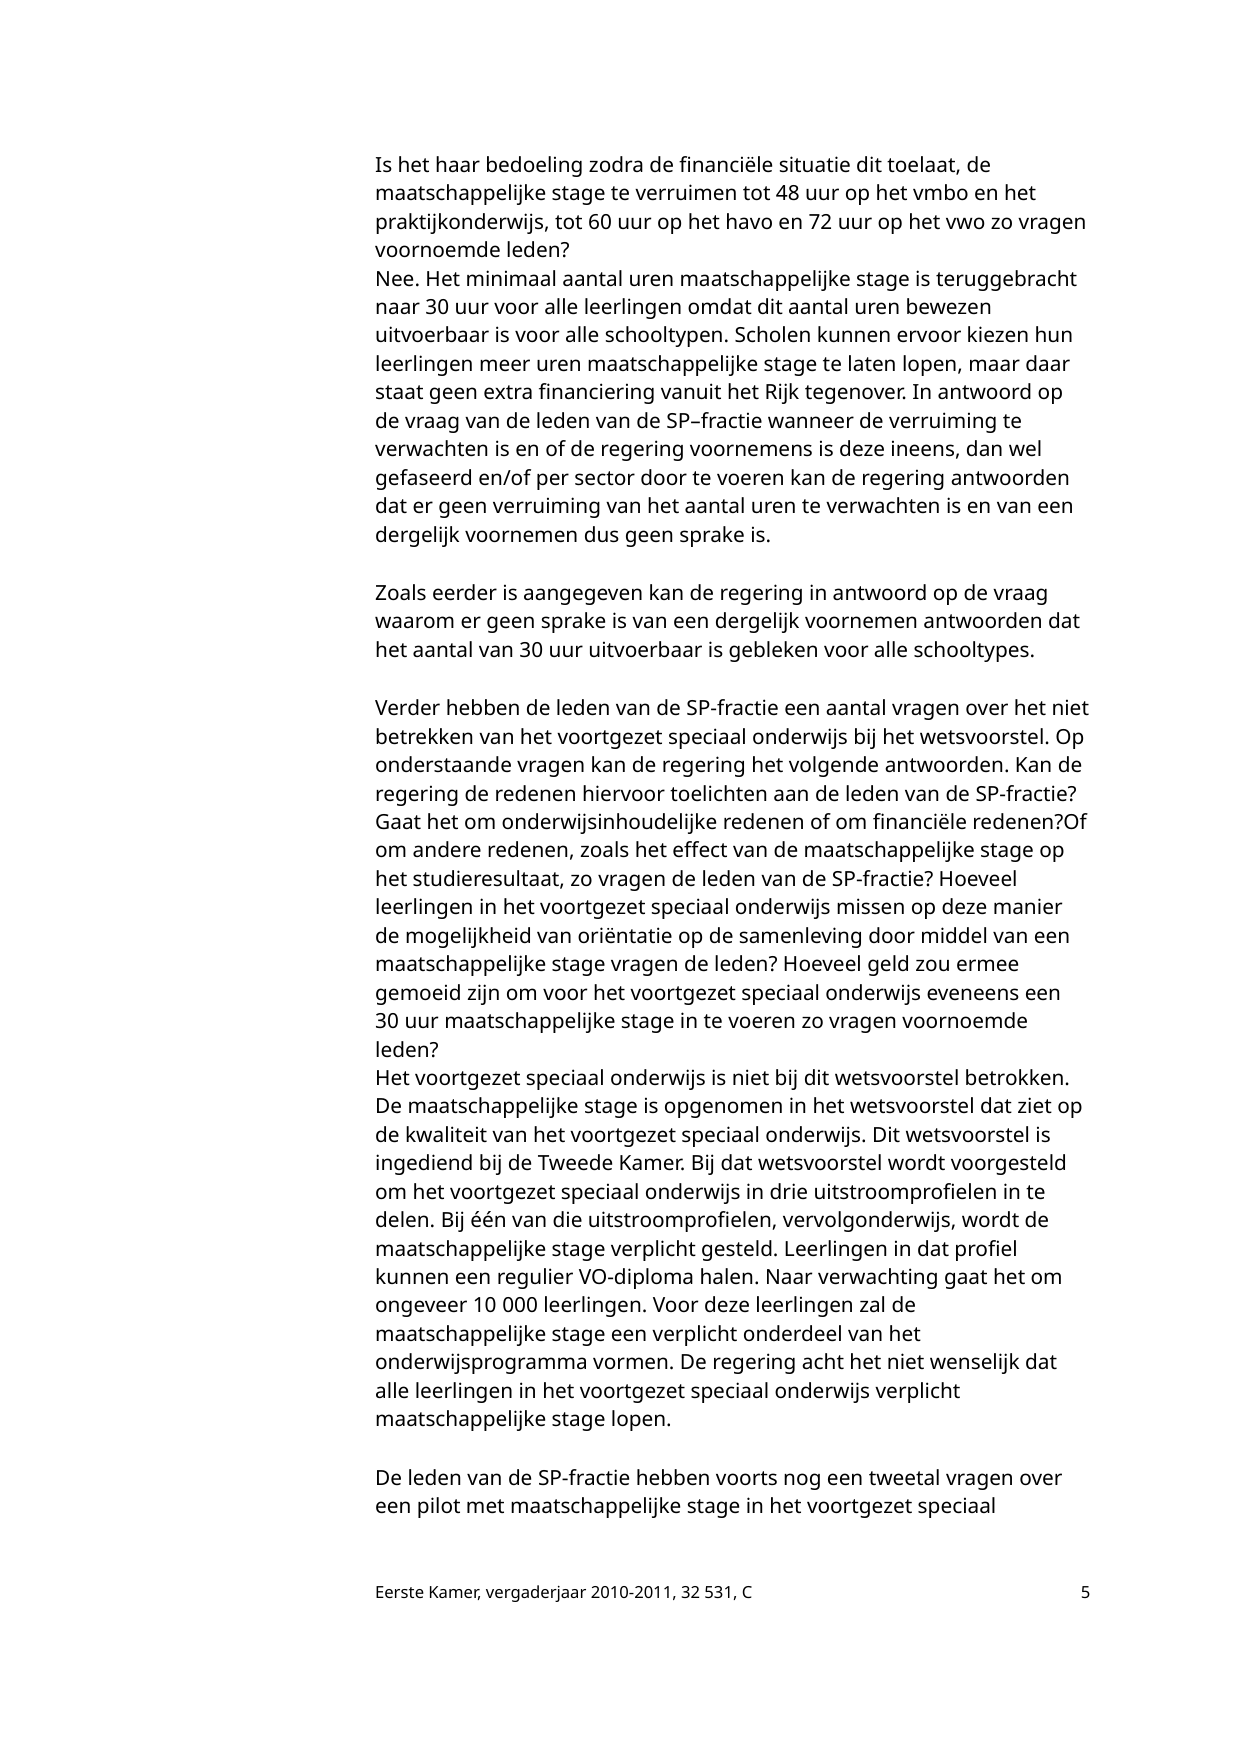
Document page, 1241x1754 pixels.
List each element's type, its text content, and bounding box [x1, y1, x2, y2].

text De leden van de SP-fractie hebben voorts nog een tweetal vragen over een pilot met maatschappelijke stage in het voortgezet speciaal [375, 1463, 1090, 1520]
text Verder hebben de leden van de SP-fractie een aantal vragen over het niet betrekken van het voortgezet speciaal onderwijs bij het wetsvoorstel. Op onderstaande vragen kan de regering het volgende antwoorden. Kan de regering de redenen hiervoor toelichten aan de leden van de SP-fractie? Gaat het om onderwijsinhoudelijke redenen of om financiële redenen?Of om andere redenen, zoals het effect van de maatschappelijke stage op het studieresultaat, zo vragen de leden van de SP-fractie? Hoeveel leerlingen in het voortgezet speciaal onderwijs missen op deze manier de mogelijkheid van oriëntatie op de samenleving door middel van een maatschappelijke stage vragen de leden? Hoeveel geld zou ermee gemoeid zijn om voor het voortgezet speciaal onderwijs eveneens een 30 uur maatschappelijke stage in te voeren zo vragen voornoemde leden? [375, 693, 1090, 1063]
text Zoals eerder is aangegeven kan de regering in antwoord op de vraag waarom er geen sprake is van een dergelijk voornemen antwoorden dat het aantal van 30 uur uitvoerbaar is gebleken voor alle schooltypes. [375, 578, 1090, 663]
text Nee. Het minimaal aantal uren maatschappelijke stage is teruggebracht naar 30 uur voor alle leerlingen omdat dit aantal uren bewezen uitvoerbaar is voor alle schooltypen. Scholen kunnen ervoor kiezen hun leerlingen meer uren maatschappelijke stage te laten lopen, maar daar staat geen extra financiering vanuit het Rijk tegenover. In antwoord op de vraag van de leden van de SP–fractie wanneer de verruiming te verwachten is en of de regering voornemens is deze ineens, dan wel gefaseerd en/of per sector door te voeren kan de regering antwoorden dat er geen verruiming van het aantal uren te verwachten is en van een dergelijk voornemen dus geen sprake is. [375, 264, 1090, 548]
text Is het haar bedoeling zodra de financiële situatie dit toelaat, de maatschappelijke stage te verruimen tot 48 uur op het vmbo en het praktijkonderwijs, tot 60 uur op het havo en 72 uur op het vwo zo vragen voornoemde leden? [375, 150, 1090, 264]
text Het voortgezet speciaal onderwijs is niet bij dit wetsvoorstel betrokken. De maatschappelijke stage is opgenomen in het wetsvoorstel dat ziet op de kwaliteit van het voortgezet speciaal onderwijs. Dit wetsvoorstel is ingediend bij de Tweede Kamer. Bij dat wetsvoorstel wordt voorgesteld om het voortgezet speciaal onderwijs in drie uitstroomprofielen in te delen. Bij één van die uitstroomprofielen, vervolgonderwijs, wordt de maatschappelijke stage verplicht gesteld. Leerlingen in dat profiel kunnen een regulier VO-diploma halen. Naar verwachting gaat het om ongeveer 10 000 leerlingen. Voor deze leerlingen zal de maatschappelijke stage een verplicht onderdeel van het onderwijsprogramma vormen. De regering acht het niet wenselijk dat alle leerlingen in het voortgezet speciaal onderwijs verplicht maatschappelijke stage lopen. [375, 1063, 1090, 1433]
